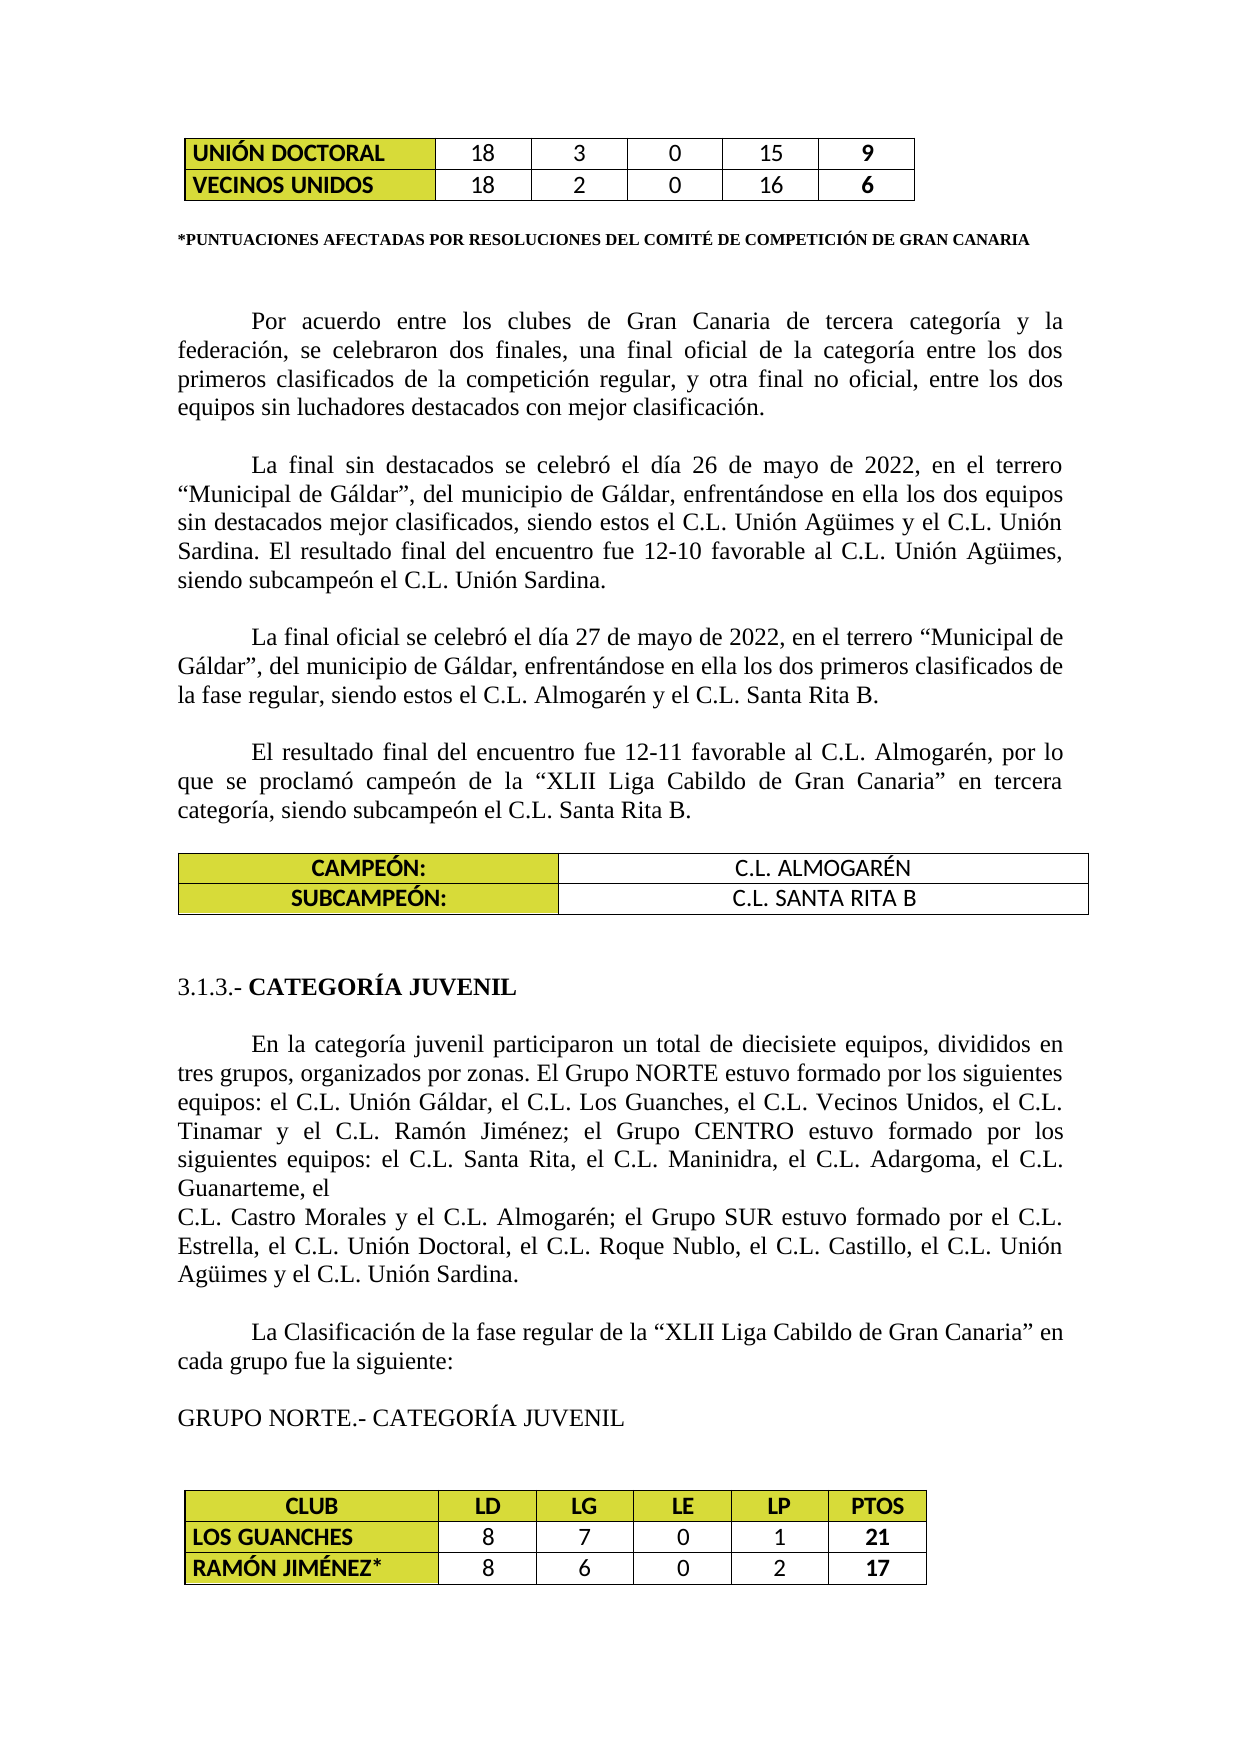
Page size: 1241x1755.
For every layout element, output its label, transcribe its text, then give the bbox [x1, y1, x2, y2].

table_cell 7 [537, 1522, 633, 1552]
table_cell 16 [723, 170, 818, 200]
table_header LG [537, 1491, 633, 1521]
table_cell 18 [436, 139, 531, 169]
table_cell 2 [532, 170, 627, 200]
text La Clasificación de la fase regular de la “XLII Liga Cabildo de Gran Canaria” en cada grupo fue la siguiente: [177, 1317, 1064, 1374]
text En la categoría juvenil participaron un total de diecisiete equipos, divididos en tres grupos, organizados por zonas. El Grupo NORTE estuvo formado por los siguientes equipos: el C.L. Unión Gáldar, el C.L. Los Guanches, el C.L. Vecinos Unidos, el C.L. Tinamar y el C.L. Ramón Jiménez; el Grupo CENTRO estuvo formado por los siguientes equipos: el C.L. Santa Rita, el C.L. Maninidra, el C.L. Adargoma, el C.L. Guanarteme, el [177, 1029, 1064, 1202]
subtitle GRUPO NORTE.- CATEGORÍA JUVENIL [177, 1403, 1126, 1432]
table_cell SUBCAMPEÓN: [179, 884, 558, 913]
table_cell 9 [819, 139, 914, 169]
table_cell 2 [732, 1553, 828, 1583]
text La final oficial se celebró el día 27 de mayo de 2022, en el terrero “Municipal de Gáldar”, del municipio de Gáldar, enfrentándose en ella los dos primeros clasificados de la fase regular, siendo estos el C.L. Almogarén y el C.L. Santa Rita B. [177, 622, 1064, 709]
table_cell 6 [537, 1553, 633, 1583]
table_cell 18 [436, 170, 531, 200]
table_cell 0 [634, 1522, 731, 1552]
table_cell 3 [532, 139, 627, 169]
table_header LE [634, 1491, 731, 1521]
table_cell 6 [819, 170, 914, 200]
table_cell 15 [723, 139, 818, 169]
table_header C.L. ALMOGARÉN [559, 854, 1088, 883]
table_cell 17 [829, 1553, 926, 1583]
table_cell RAMÓN JIMÉNEZ* [186, 1553, 438, 1583]
table_cell 0 [634, 1553, 731, 1583]
table_cell 8 [439, 1553, 536, 1583]
table_cell 8 [439, 1522, 536, 1552]
table_cell 21 [829, 1522, 926, 1552]
text Por acuerdo entre los clubes de Gran Canaria de tercera categoría y la federación, se celebraron dos finales, una final oficial de la categoría entre los dos primeros clasificados de la competición regular, y otra final no oficial, entre los dos equipos sin luchadores destacados con mejor clasificación. [177, 306, 1064, 421]
text *PUNTUACIONES AFECTADAS POR RESOLUCIONES DEL COMITÉ DE COMPETICIÓN DE GRAN CANARIA [177, 230, 1126, 249]
text 3.1.3.- CATEGORÍA JUVENIL [177, 972, 1126, 1001]
text El resultado final del encuentro fue 12-11 favorable al C.L. Almogarén, por lo que se proclamó campeón de la “XLII Liga Cabildo de Gran Canaria” en tercera categoría, siendo subcampeón el C.L. Santa Rita B. [177, 737, 1064, 824]
table_cell C.L. SANTA RITA B [559, 884, 1088, 913]
table_cell 0 [628, 139, 722, 169]
table_cell LOS GUANCHES [186, 1522, 438, 1552]
text La final sin destacados se celebró el día 26 de mayo de 2022, en el terrero “Municipal de Gáldar”, del municipio de Gáldar, enfrentándose en ella los dos equipos sin destacados mejor clasificados, siendo estos el C.L. Unión Agüimes y el C.L. Unión Sardina. El resultado final del encuentro fue 12-10 favorable al C.L. Unión Agüimes, siendo subcampeón el C.L. Unión Sardina. [177, 450, 1064, 594]
table_header PTOS [829, 1491, 926, 1521]
table_header CAMPEÓN: [179, 854, 558, 883]
table_cell 1 [732, 1522, 828, 1552]
table_cell 0 [628, 170, 722, 200]
text C.L. Castro Morales y el C.L. Almogarén; el Grupo SUR estuvo formado por el C.L. Estrella, el C.L. Unión Doctoral, el C.L. Roque Nublo, el C.L. Castillo, el C.L. Unión Agüimes y el C.L. Unión Sardina. [177, 1202, 1063, 1288]
table_cell UNIÓN DOCTORAL [186, 139, 435, 169]
table_header CLUB [186, 1491, 438, 1521]
table_header LP [732, 1491, 828, 1521]
table_cell VECINOS UNIDOS [186, 170, 435, 200]
table_header LD [439, 1491, 536, 1521]
